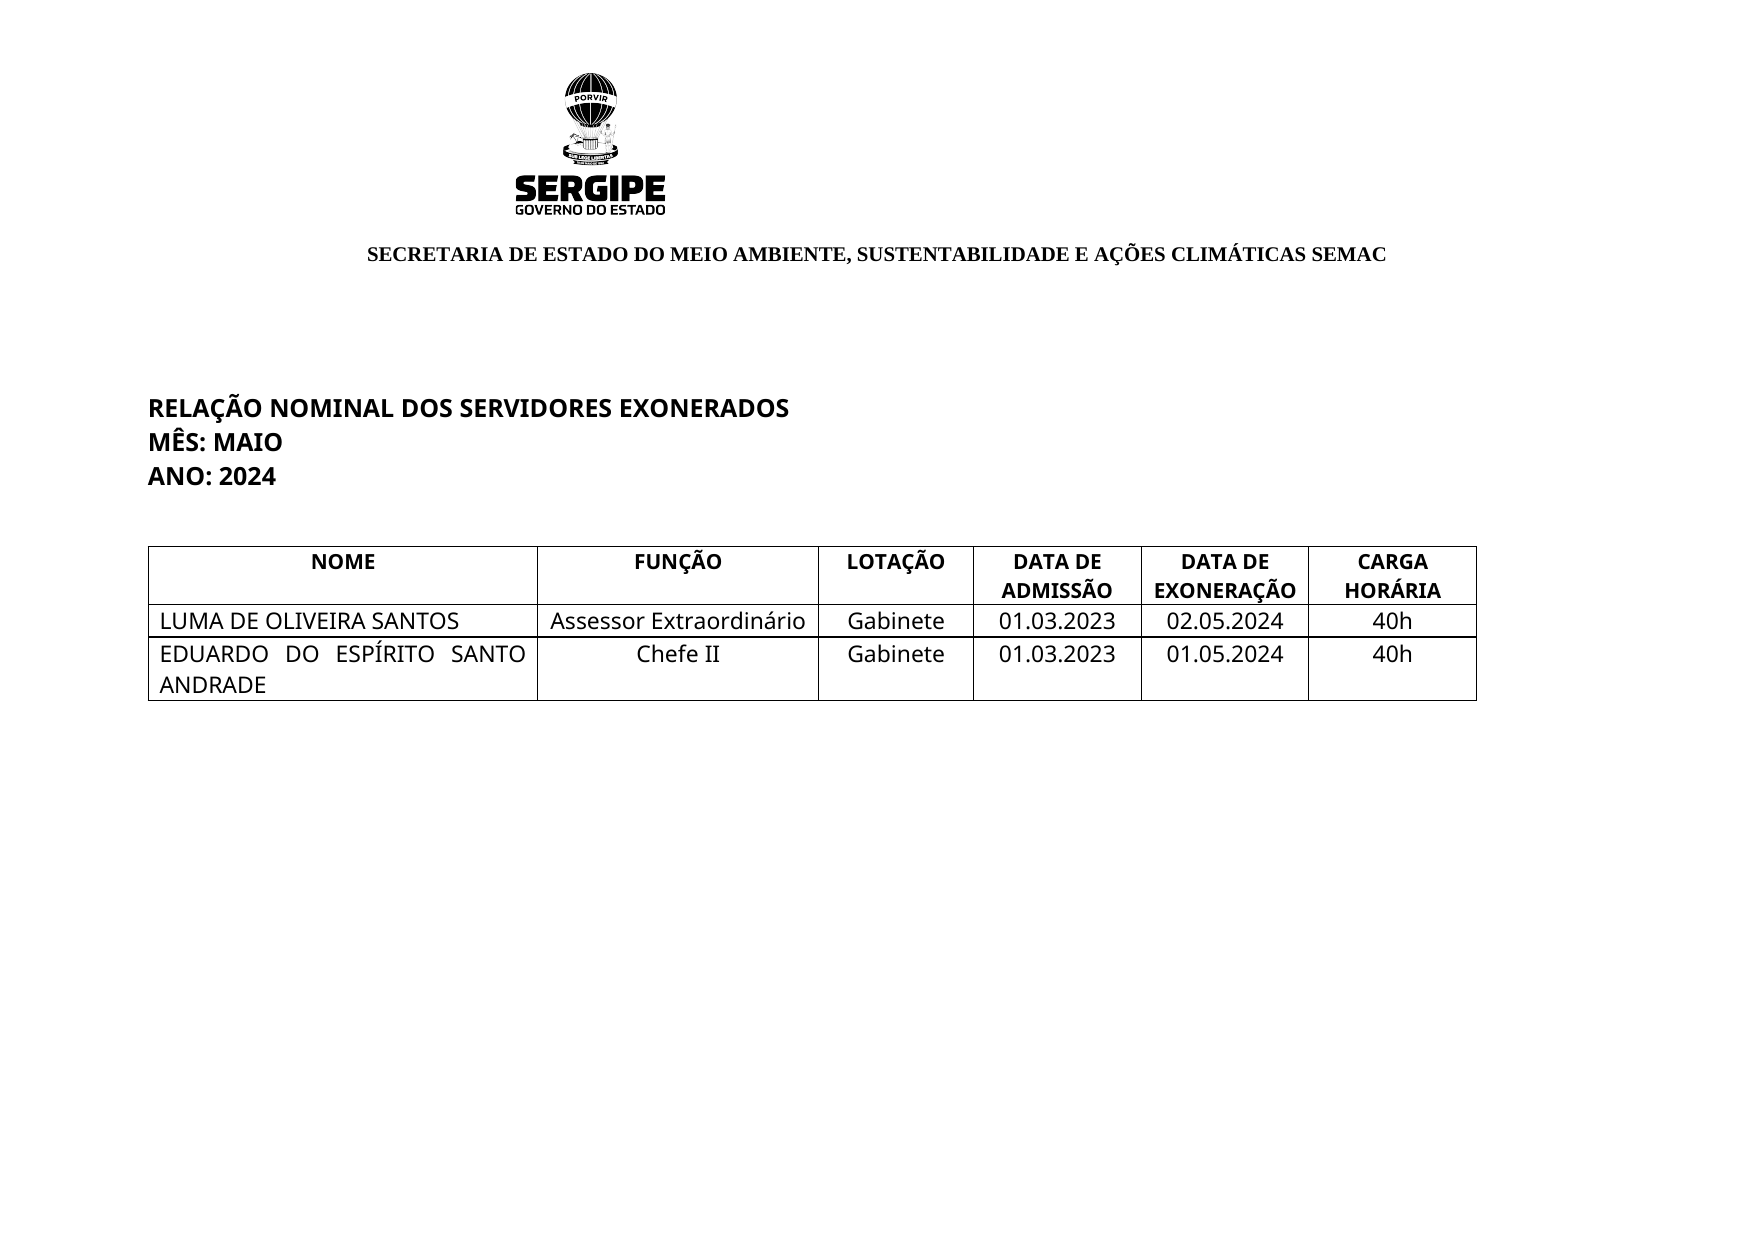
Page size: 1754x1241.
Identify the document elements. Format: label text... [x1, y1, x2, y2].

table_cell 01.03.2023 [974, 605, 1141, 636]
table_header CARGA HORÁRIA [1309, 547, 1476, 604]
table_cell EDUARDO DO ESPÍRITO SANTO ANDRADE [149, 638, 537, 700]
text ANO: 2024 [148, 459, 1606, 493]
table_header FUNÇÃO [538, 547, 818, 604]
table_cell 02.05.2024 [1142, 605, 1308, 636]
table_header LOTAÇÃO [819, 547, 973, 604]
table_cell 01.05.2024 [1142, 638, 1308, 700]
text RELAÇÃO NOMINAL DOS SERVIDORES EXONERADOS [148, 391, 1606, 425]
table_cell Gabinete [819, 638, 973, 700]
table_cell 40h [1309, 638, 1476, 700]
table_cell Gabinete [819, 605, 973, 636]
table_cell Chefe II [538, 638, 818, 700]
table_header NOME [149, 547, 537, 604]
text MÊS: MAIO [148, 425, 1606, 459]
table_cell 01.03.2023 [974, 638, 1141, 700]
table_header DATA DE ADMISSÃO [974, 547, 1141, 604]
table_cell Assessor Extraordinário [538, 605, 818, 636]
table_cell 40h [1309, 605, 1476, 636]
picture [515, 73, 666, 215]
table_header DATA DE EXONERAÇÃO [1142, 547, 1308, 604]
table_cell LUMA DE OLIVEIRA SANTOS [149, 605, 537, 636]
